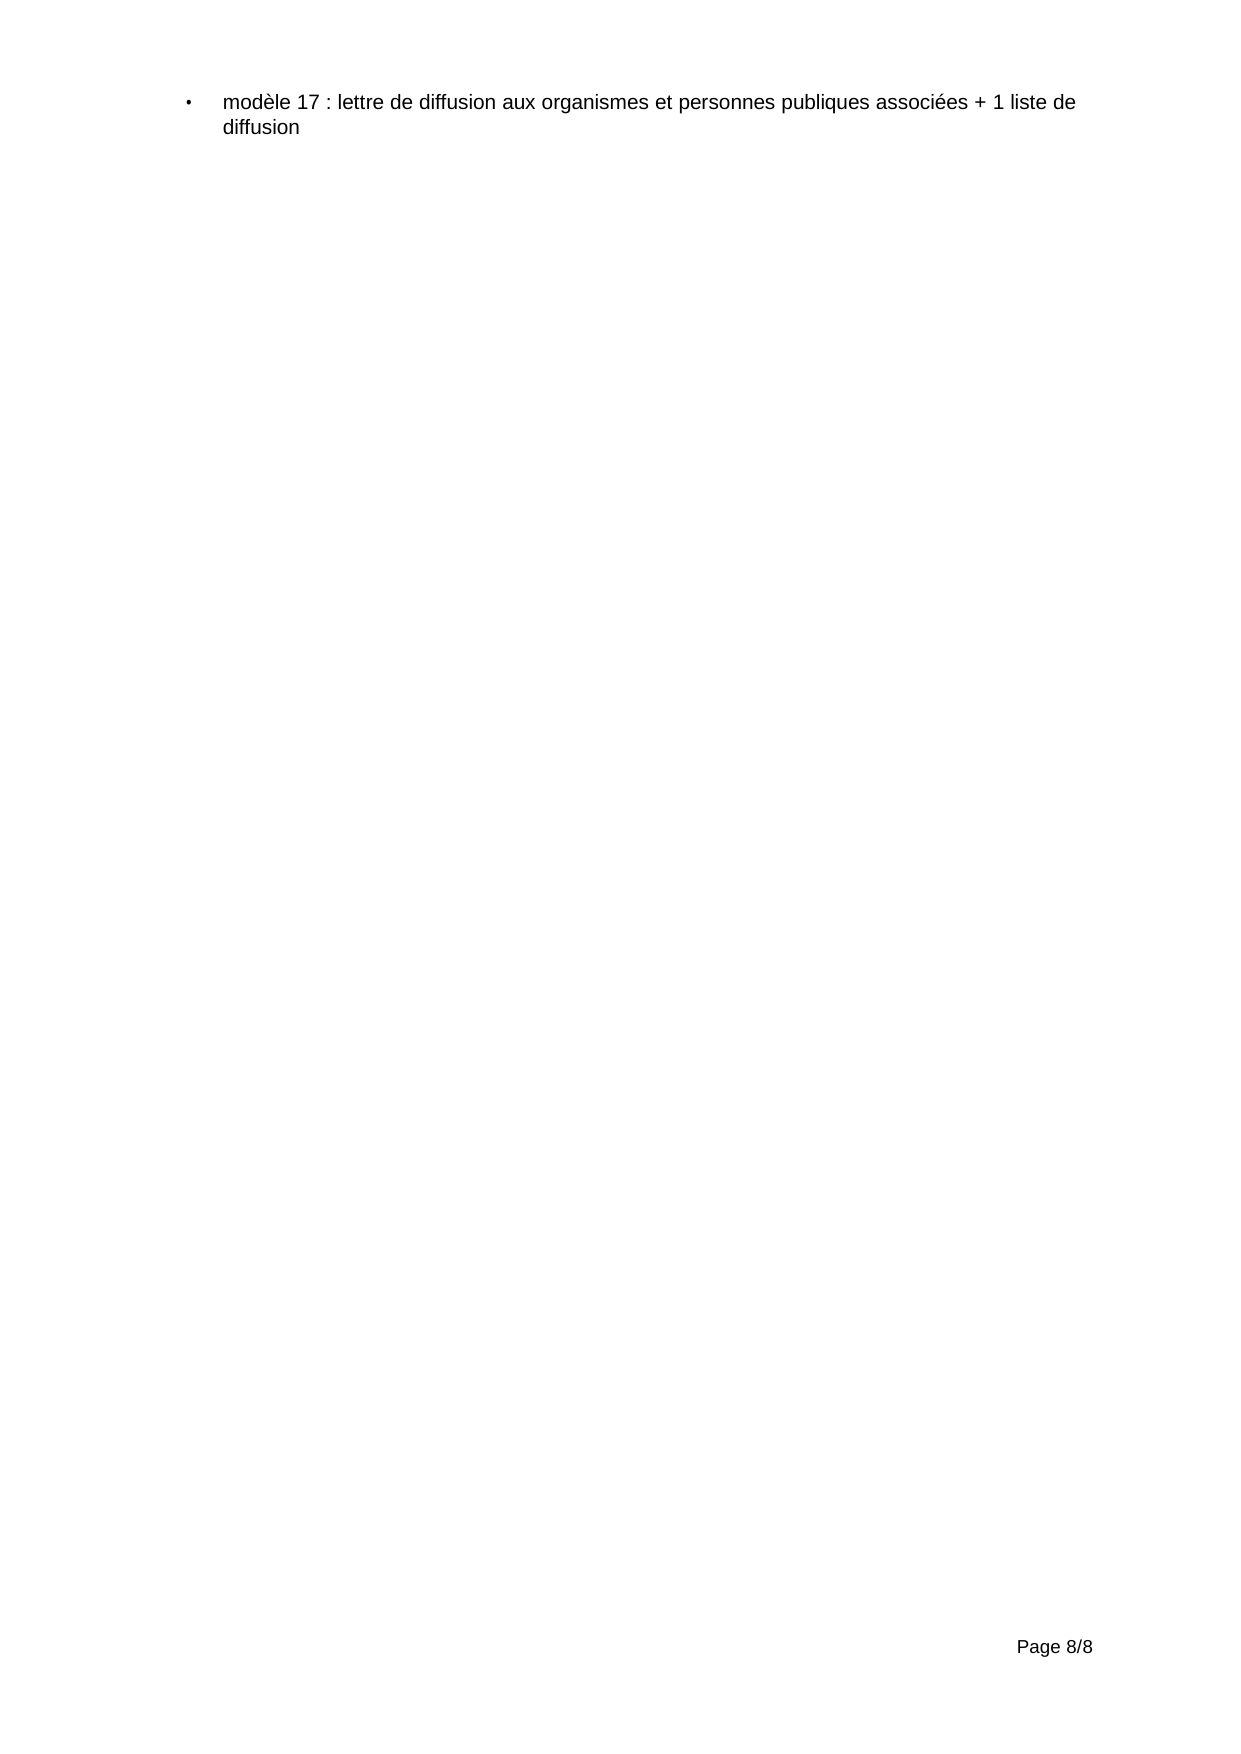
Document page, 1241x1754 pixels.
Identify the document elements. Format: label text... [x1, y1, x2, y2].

list modèle 17 : lettre de diffusion aux organismes et personnes publiques associées + 1 liste de diffusion [185, 88, 1093, 139]
